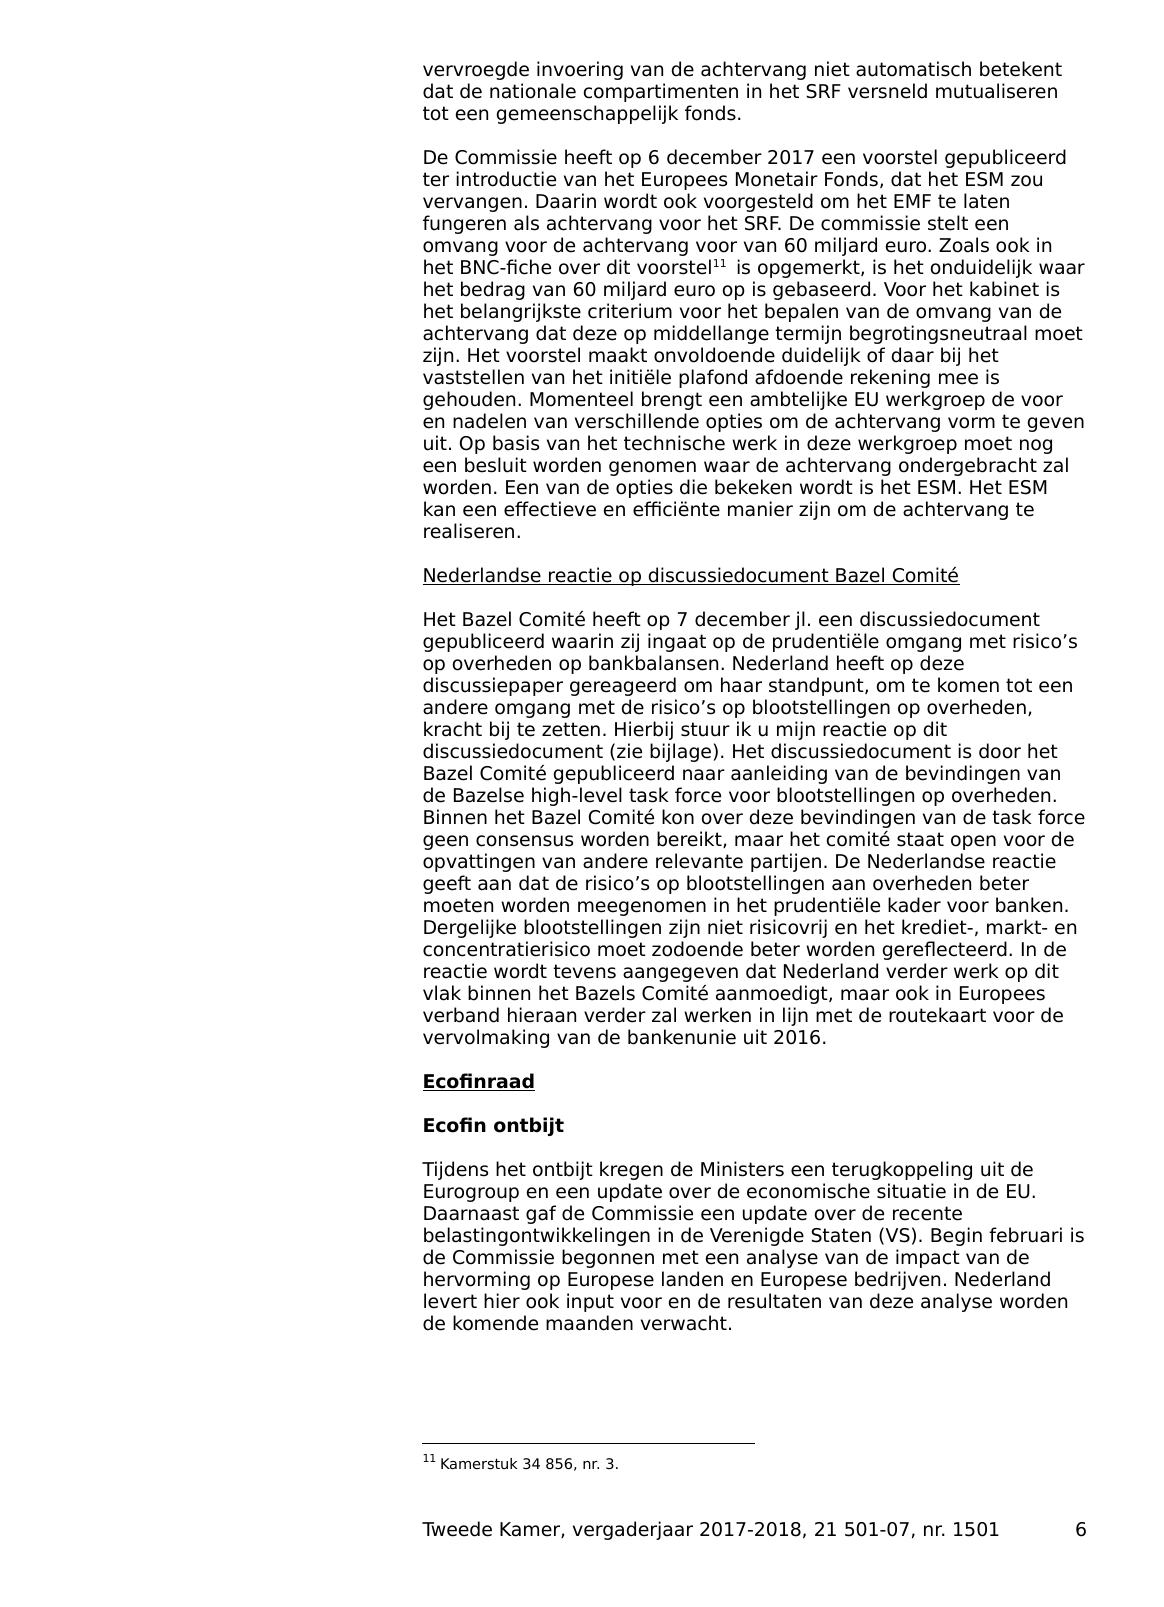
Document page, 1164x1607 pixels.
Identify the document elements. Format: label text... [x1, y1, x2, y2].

subtitle Ecofin ontbijt [422, 1115, 1087, 1137]
text vervroegde invoering van de achtervang niet automatisch betekent dat de nationale compartimenten in het SRF versneld mutualiseren tot een gemeenschappelijk fonds. [422, 59, 1087, 125]
subtitle Nederlandse reactie op discussiedocument Bazel Comité [422, 565, 1087, 587]
text Het Bazel Comité heeft op 7 december jl. een discussiedocument gepubliceerd waarin zij ingaat op de prudentiële omgang met risico’s op overheden op bankbalansen. Nederland heeft op deze discussiepaper gereageerd om haar standpunt, om te komen tot een andere omgang met de risico’s op blootstellingen op overheden, kracht bij te zetten. Hierbij stuur ik u mijn reactie op dit discussiedocument (zie bijlage). Het discussiedocument is door het Bazel Comité gepubliceerd naar aanleiding van de bevindingen van de Bazelse high-level task force voor blootstellingen op overheden. Binnen het Bazel Comité kon over deze bevindingen van de task force geen consensus worden bereikt, maar het comité staat open voor de opvattingen van andere relevante partijen. De Nederlandse reactie geeft aan dat de risico’s op blootstellingen aan overheden beter moeten worden meegenomen in het prudentiële kader voor banken. Dergelijke blootstellingen zijn niet risicovrij en het krediet-, markt- en concentratierisico moet zodoende beter worden gereflecteerd. In de reactie wordt tevens aangegeven dat Nederland verder werk op dit vlak binnen het Bazels Comité aanmoedigt, maar ook in Europees verband hieraan verder zal werken in lijn met de routekaart voor de vervolmaking van de bankenunie uit 2016. [422, 609, 1087, 1049]
text De Commissie heeft op 6 december 2017 een voorstel gepubliceerd ter introductie van het Europees Monetair Fonds, dat het ESM zou vervangen. Daarin wordt ook voorgesteld om het EMF te laten fungeren als achtervang voor het SRF. De commissie stelt een omvang voor de achtervang voor van 60 miljard euro. Zoals ook in het BNC-fiche over dit voorstel is opgemerkt, is het onduidelijk waar het bedrag van 60 miljard euro op is gebaseerd. Voor het kabinet is het belangrijkste criterium voor het bepalen van de omvang van de achtervang dat deze op middellange termijn begrotingsneutraal moet zijn. Het voorstel maakt onvoldoende duidelijk of daar bij het vaststellen van het initiële plafond afdoende rekening mee is gehouden. Momenteel brengt een ambtelijke EU werkgroep de voor en nadelen van verschillende opties om de achtervang vorm te geven uit. Op basis van het technische werk in deze werkgroep moet nog een besluit worden genomen waar de achtervang ondergebracht zal worden. Een van de opties die bekeken wordt is het ESM. Het ESM kan een effectieve en efficiënte manier zijn om de achtervang te realiseren. [422, 147, 1087, 543]
subtitle Ecofinraad [422, 1071, 1087, 1093]
text Kamerstuk 34 856, nr. 3. [422, 1452, 1087, 1474]
text Tijdens het ontbijt kregen de Ministers een terugkoppeling uit de Eurogroup en een update over de economische situatie in de EU. Daarnaast gaf de Commissie een update over de recente belastingontwikkelingen in de Verenigde Staten (VS). Begin februari is de Commissie begonnen met een analyse van de impact van de hervorming op Europese landen en Europese bedrijven. Nederland levert hier ook input voor en de resultaten van deze analyse worden de komende maanden verwacht. [422, 1159, 1087, 1335]
